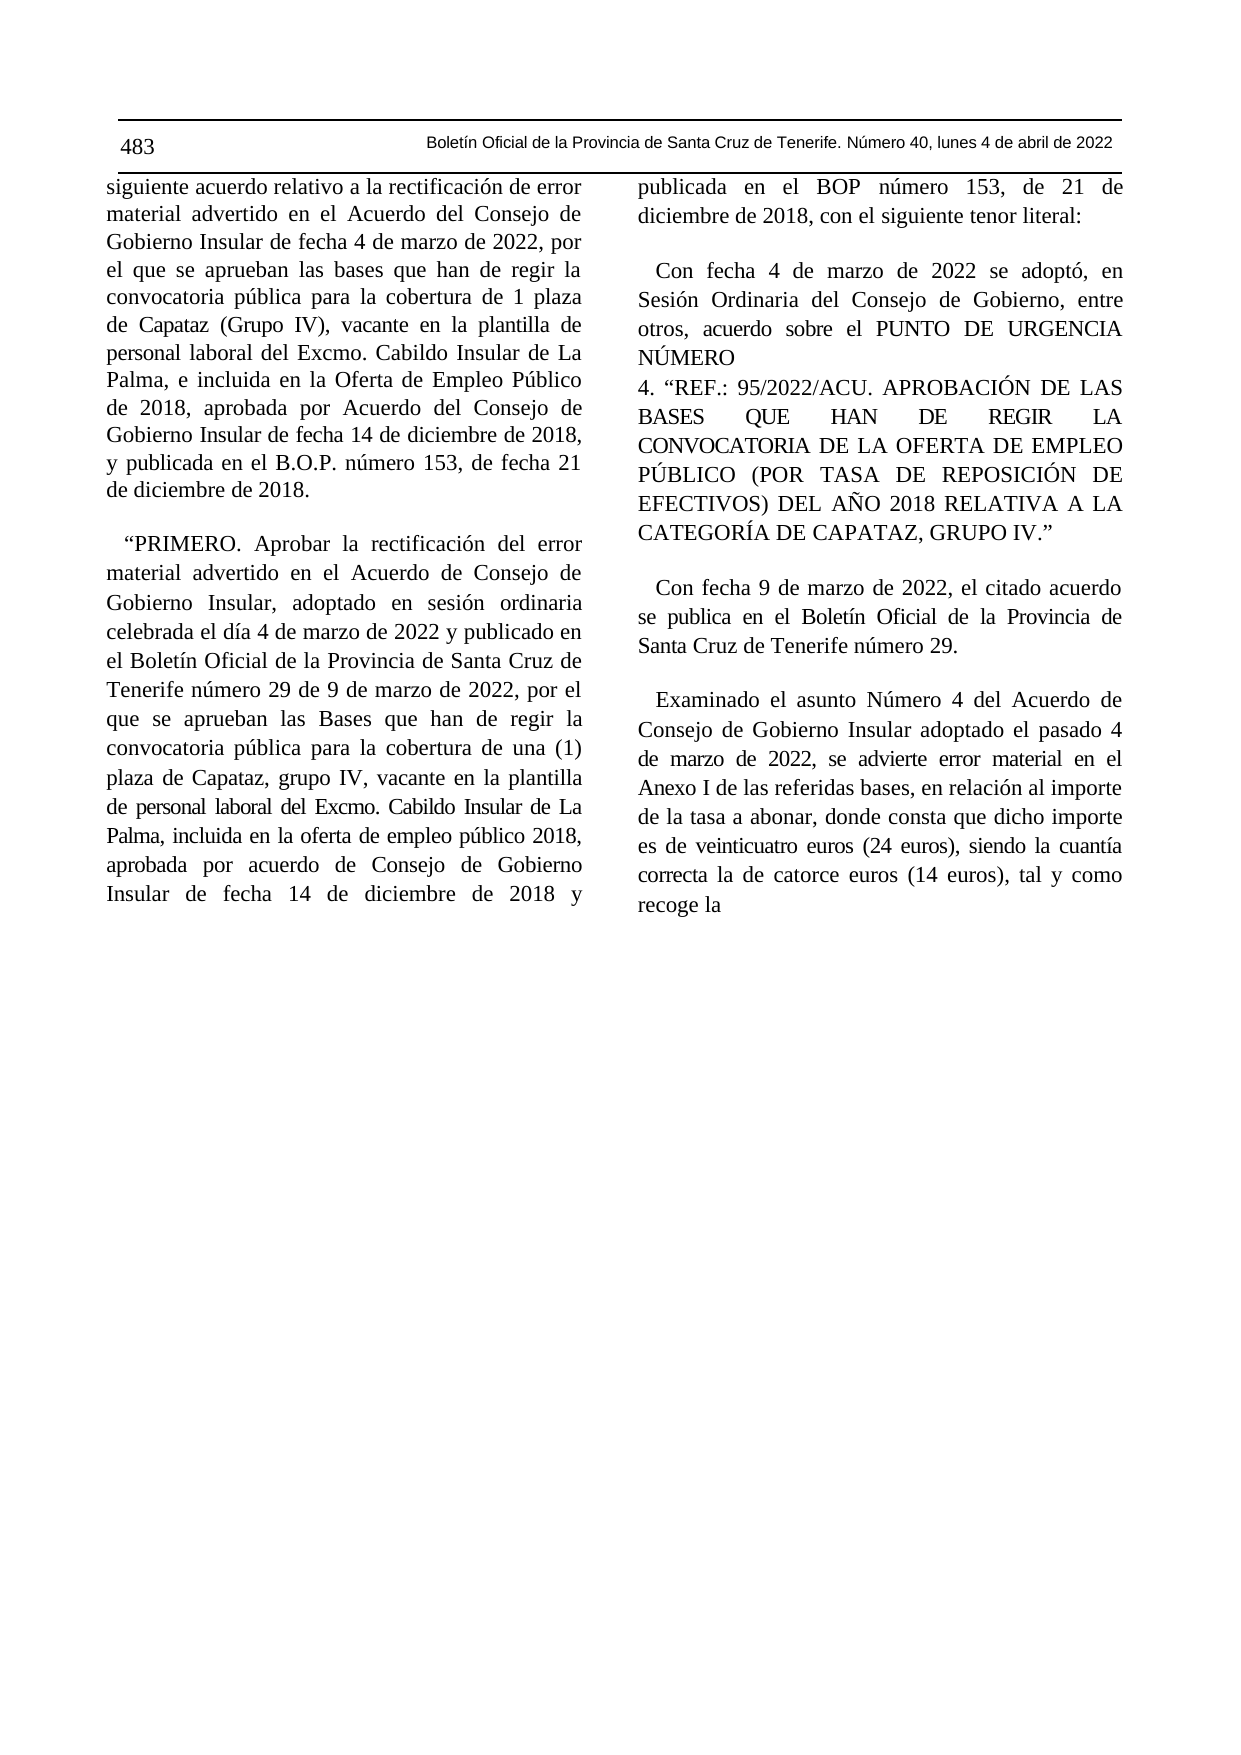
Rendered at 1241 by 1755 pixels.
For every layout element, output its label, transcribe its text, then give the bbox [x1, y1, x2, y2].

text publicada en el BOP número 153, de 21 de diciembre de 2018, con el siguiente tenor literal: [638, 173, 1124, 228]
text Examinado el asunto Número 4 del Acuerdo de Consejo de Gobierno Insular adoptado el pasado 4 de marzo de 2022, se advierte error material en el Anexo I de las referidas bases, en relación al importe de la tasa a abonar, donde consta que dicho importe es de veinticuatro euros (24 euros), siendo la cuantía correcta la de catorce euros (14 euros), tal y como recoge la [638, 687, 1123, 917]
text “PRIMERO. Aprobar la rectificación del error material advertido en el Acuerdo de Consejo de Gobierno Insular, adoptado en sesión ordinaria celebrada el día 4 de marzo de 2022 y publicado en el Boletín Oficial de la Provincia de Santa Cruz de Tenerife número 29 de 9 de marzo de 2022, por el que se aprueban las Bases que han de regir la convocatoria pública para la cobertura de una (1) plaza de Capataz, grupo IV, vacante en la plantilla de personal laboral del Excmo. Cabildo Insular de La Palma, incluida en la oferta de empleo público 2018, aprobada por acuerdo de Consejo de Gobierno Insular de fecha 14 de diciembre de 2018 y [106, 530, 583, 907]
text Con fecha 9 de marzo de 2022, el citado acuerdo se publica en el Boletín Oficial de la Provincia de Santa Cruz de Tenerife número 29. [638, 574, 1123, 658]
text siguiente acuerdo relativo a la rectificación de error material advertido en el Acuerdo del Consejo de Gobierno Insular de fecha 4 de marzo de 2022, por el que se aprueban las bases que han de regir la convocatoria pública para la cobertura de 1 plaza de Capataz (Grupo IV), vacante en la plantilla de personal laboral del Excmo. Cabildo Insular de La Palma, e incluida en la Oferta de Empleo Público de 2018, aprobada por Acuerdo del Consejo de Gobierno Insular de fecha 14 de diciembre de 2018, y publicada en el B.O.P. número 153, de fecha 21 de diciembre de 2018. [106, 173, 582, 503]
text Con fecha 4 de marzo de 2022 se adoptó, en Sesión Ordinaria del Consejo de Gobierno, entre otros, acuerdo sobre el PUNTO DE URGENCIA NÚMERO [638, 257, 1123, 371]
text 4. “REF.: 95/2022/ACU. APROBACIÓN DE LAS BASES QUE HAN DE REGIR LA CONVOCATORIA DE LA OFERTA DE EMPLEO PÚBLICO (POR TASA DE REPOSICIÓN DE EFECTIVOS) DEL AÑO 2018 RELATIVA A LA CATEGORÍA DE CAPATAZ, GRUPO IV.” [638, 373, 1123, 546]
